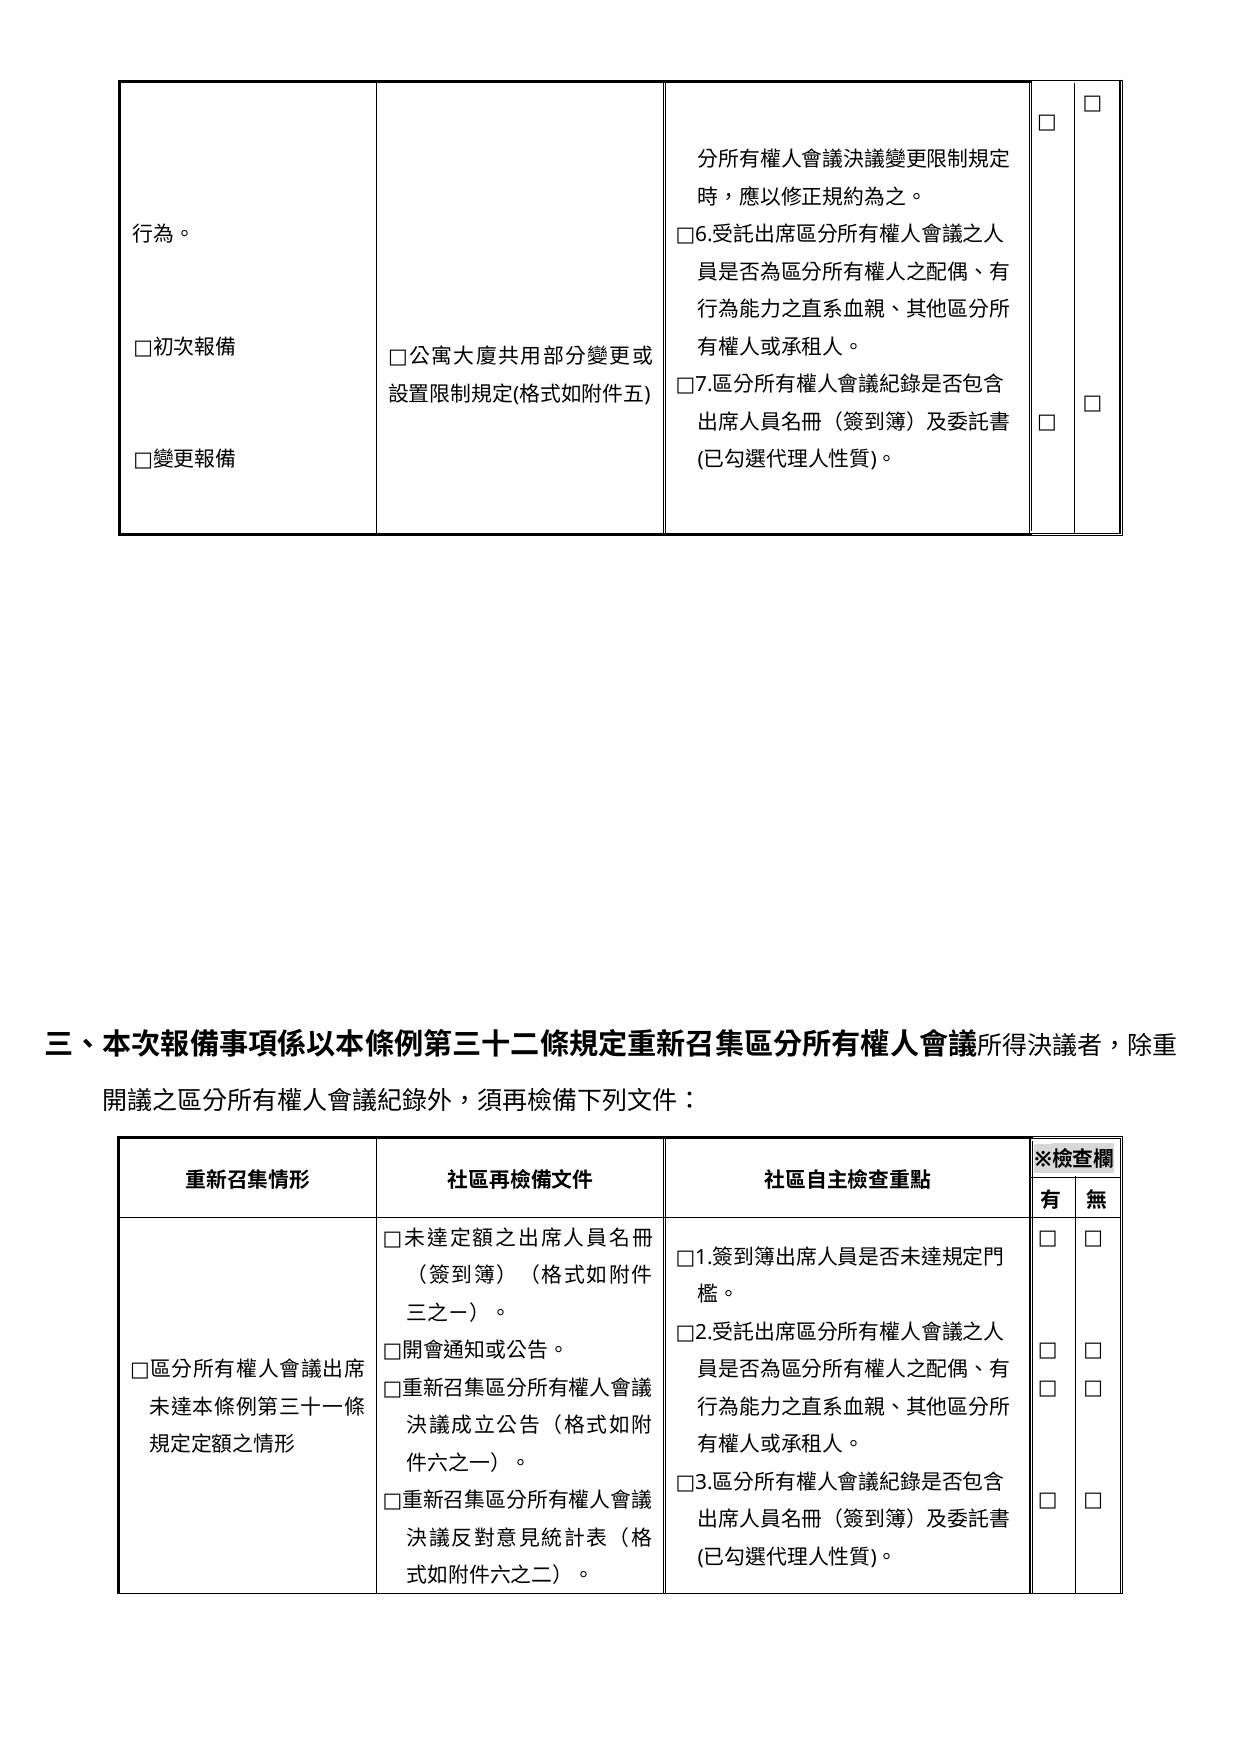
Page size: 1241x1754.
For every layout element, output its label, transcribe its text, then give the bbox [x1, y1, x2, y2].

table_header 社區自主檢查重點 [666, 1139, 1029, 1217]
table_cell 無 [1076, 1178, 1120, 1217]
table_cell □1.簽到簿出席人員是否未達規定門檻。 □2.受託出席區分所有權人會議之人員是否為區分所有權人之配偶、有行為能力之直系血親、其他區分所有權人或承租人。 □3.區分所有權人會議紀錄是否包含出席人員名冊（簽到簿）及委託書(已勾選代理人性質)。 [666, 1218, 1029, 1593]
table_cell □區分所有權人會議出席未達本條例第三十一條規定定額之情形 [120, 1218, 376, 1593]
table_cell □未達定額之出席人員名冊（簽到簿）（格式如附件三之ㄧ）。 □開會通知或公告。 □重新召集區分所有權人會議決議成立公告（格式如附件六之一）。 □重新召集區分所有權人會議決議反對意見統計表（格式如附件六之二）。 [377, 1218, 663, 1593]
table_header ※檢查欄 [1031, 1139, 1120, 1176]
table_cell □ □ □ □ [1033, 1218, 1075, 1593]
table_cell 行為。 □初次報備 □變更報備 [121, 83, 376, 533]
table_cell □ □ □ □ [1076, 1218, 1120, 1593]
table_cell □ □ [1030, 81, 1074, 533]
table_cell 分所有權人會議決議變更限制規定時，應以修正規約為之。 □6.受託出席區分所有權人會議之人員是否為區分所有權人之配偶、有行為能力之直系血親、其他區分所有權人或承租人。 □7.區分所有權人會議紀錄是否包含出席人員名冊（簽到簿）及委託書(已勾選代理人性質)。 [666, 83, 1029, 533]
text 三、本次報備事項係以本條例第三十二條規定重新召集區分所有權人會議所得決議者，除重開議之區分所有權人會議紀錄外，須再檢備下列文件： [44, 1004, 1187, 1117]
table_cell 有 [1033, 1178, 1075, 1217]
table_cell □ □ [1074, 81, 1119, 533]
table_header 重新召集情形 [120, 1139, 376, 1217]
table_header 社區再檢備文件 [377, 1139, 663, 1217]
table_cell □公寓大廈共用部分變更或 設置限制規定(格式如附件五) [377, 83, 663, 533]
